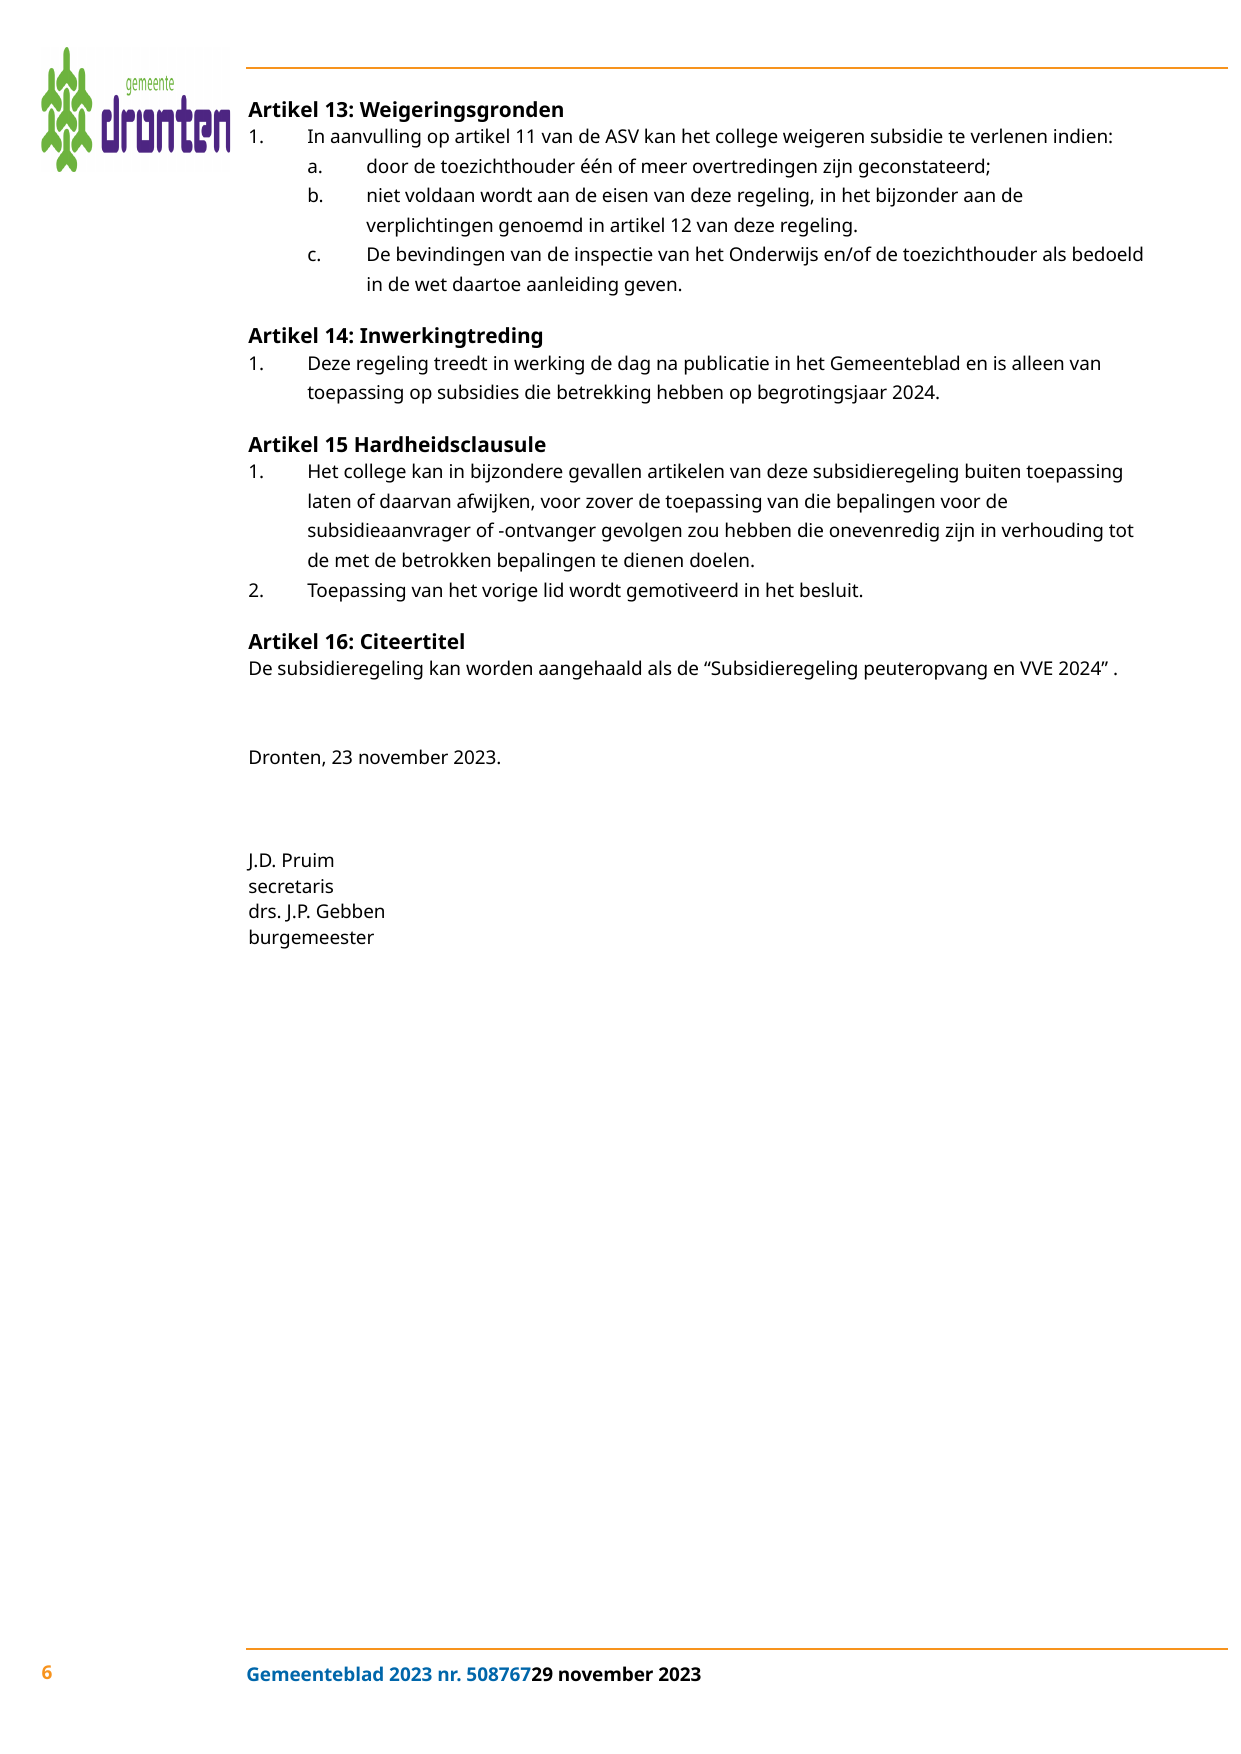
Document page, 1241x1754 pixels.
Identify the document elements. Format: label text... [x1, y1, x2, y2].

text Artikel 16: Citeertitel [248, 627, 1152, 656]
text Artikel 15 Hardheidsclausule [248, 430, 1152, 458]
list De bevindingen van de inspectie van het Onderwijs en/of de toezichthouder als bedoeld in de wet daartoe aanleiding geven. [307, 242, 1152, 297]
picture [41, 47, 231, 172]
list In aanvulling op artikel 11 van de ASV kan het college weigeren subsidie te verlenen indien: [248, 123, 1152, 149]
text De subsidieregeling kan worden aangehaald als de “Subsidieregeling peuteropvang en VVE 2024” . [248, 656, 1152, 681]
list Het college kan in bijzondere gevallen artikelen van deze subsidieregeling buiten toepassing laten of daarvan afwijken, voor zover de toepassing van die bepalingen voor de subsidieaanvrager of -ontvanger gevolgen zou hebben die onevenredig zijn in verhouding tot de met de betrokken bepalingen te dienen doelen. [248, 458, 1152, 573]
text Artikel 14: Inwerkingtreding [248, 322, 1152, 350]
list Toepassing van het vorige lid wordt gemotiveerd in het besluit. [248, 577, 1152, 602]
list niet voldaan wordt aan de eisen van deze regeling, in het bijzonder aan de verplichtingen genoemd in artikel 12 van deze regeling. [307, 182, 1152, 238]
list Deze regeling treedt in werking de dag na publicatie in het Gemeenteblad en is alleen van toepassing op subsidies die betrekking hebben op begrotingsjaar 2024. [248, 350, 1152, 405]
text J.D. Pruim [248, 847, 1152, 873]
list door de toezichthouder één of meer overtredingen zijn geconstateerd; [307, 153, 1152, 178]
text drs. J.P. Gebben [248, 899, 1152, 924]
text burgemeester [248, 924, 1152, 950]
text secretaris [248, 873, 1152, 899]
text Dronten, 23 november 2023. [248, 744, 1152, 770]
text Artikel 13: Weigeringsgronden [248, 95, 1152, 123]
